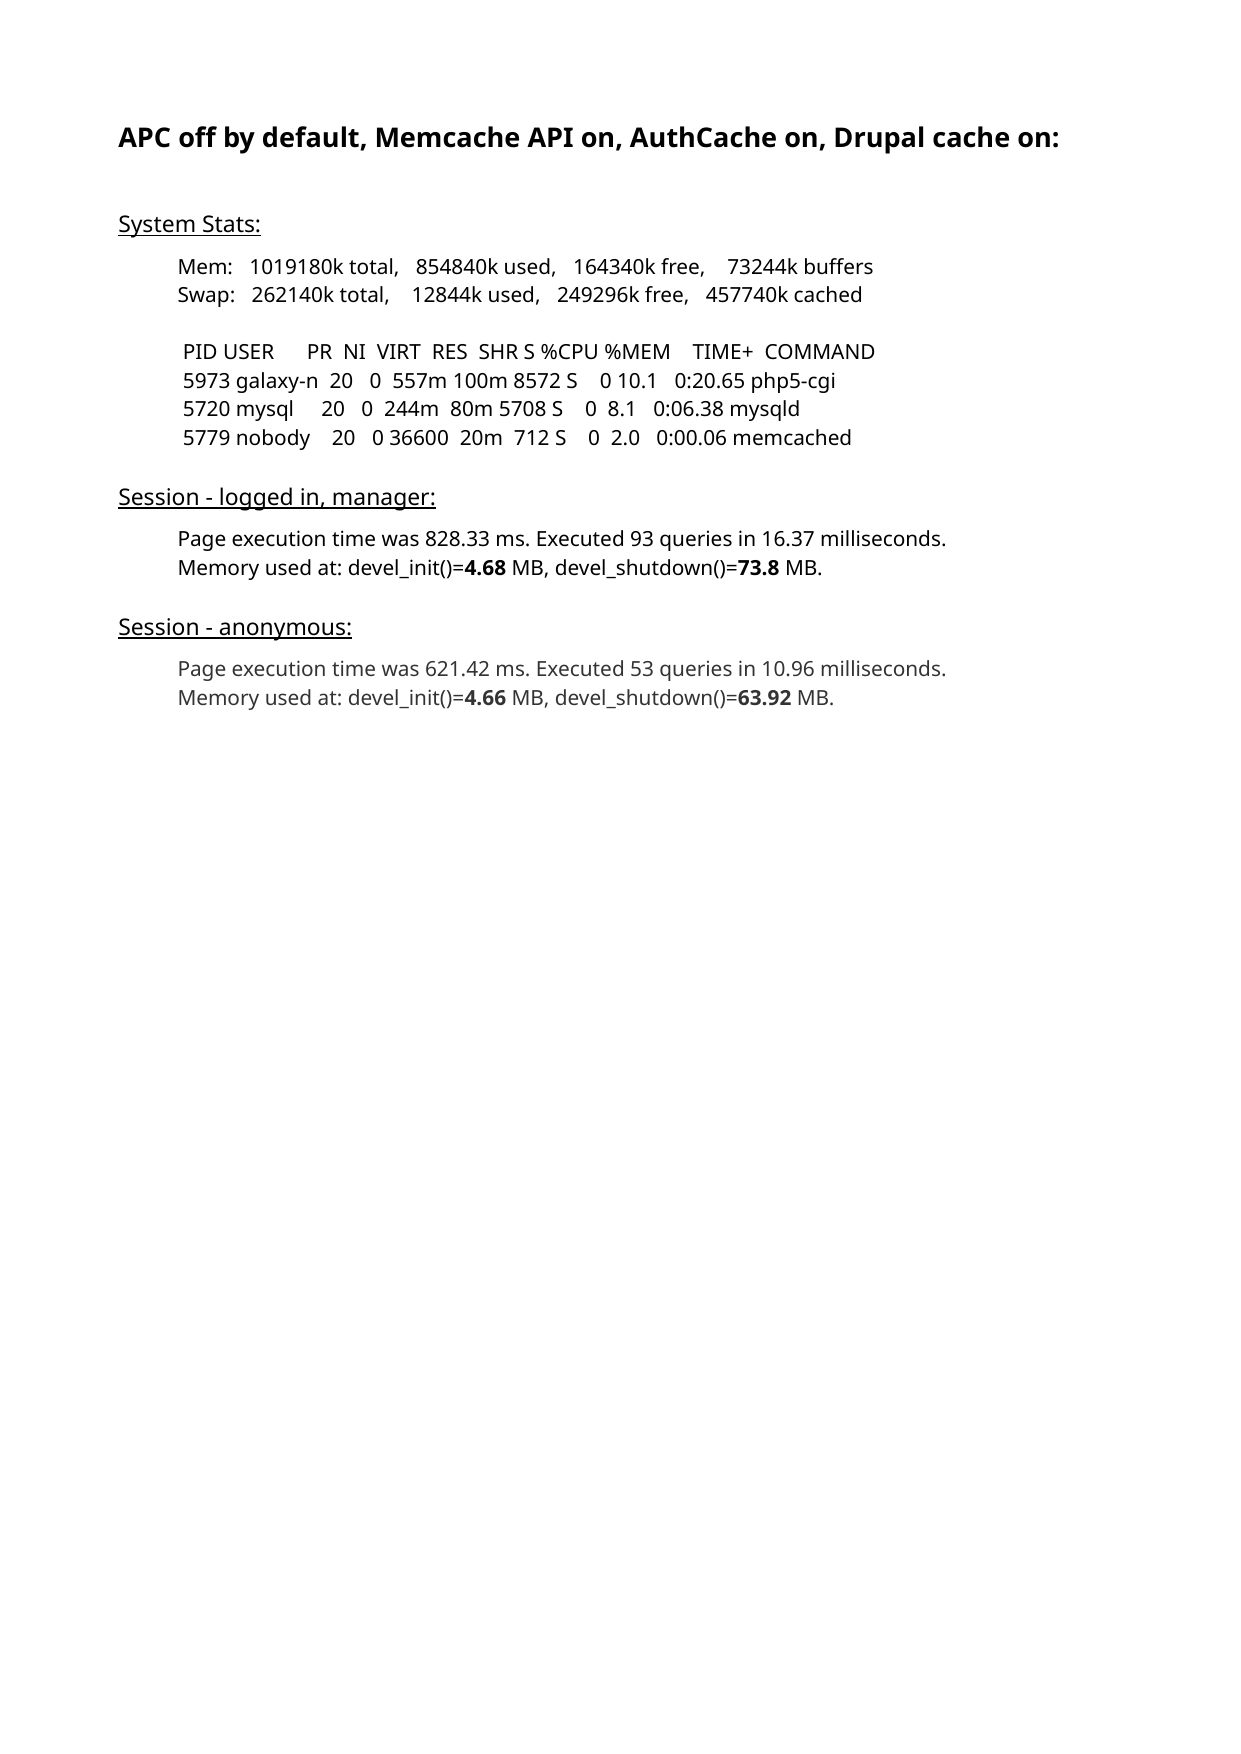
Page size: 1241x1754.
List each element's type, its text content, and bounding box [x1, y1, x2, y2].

text APC off by default, Memcache API on, AuthCache on, Drupal cache on: [118, 118, 1122, 155]
text Session - logged in, manager: [118, 481, 1122, 512]
text Session - anonymous: [118, 611, 1122, 642]
text Page execution time was 828.33 ms. Executed 93 queries in 16.37 milliseconds. [177, 524, 1063, 553]
text System Stats: [118, 208, 1122, 240]
text Page execution time was 621.42 ms. Executed 53 queries in 10.96 milliseconds. [177, 654, 1063, 683]
text Mem: 1019180k total, 854840k used, 164340k free, 73244k buffers Swap: 262140k total, 12844k used, 249296k free, 457740k cached PID USER PR NI VIRT RES SHR S %CPU %MEM TIME+ COMMAND 5973 galaxy-n 20 0 557m 100m 8572 S 0 10.1 0:20.65 php5-cgi 5720 mysql 20 0 244m 80m 5708 S 0 8.1 0:06.38 mysqld 5779 nobody 20 0 36600 20m 712 S 0 2.0 0:00.06 memcached [177, 252, 1063, 451]
text Memory used at: devel_init()=4.68 MB, devel_shutdown()=73.8 MB. [177, 553, 1063, 581]
text Memory used at: devel_init()=4.66 MB, devel_shutdown()=63.92 MB. [177, 683, 1063, 711]
